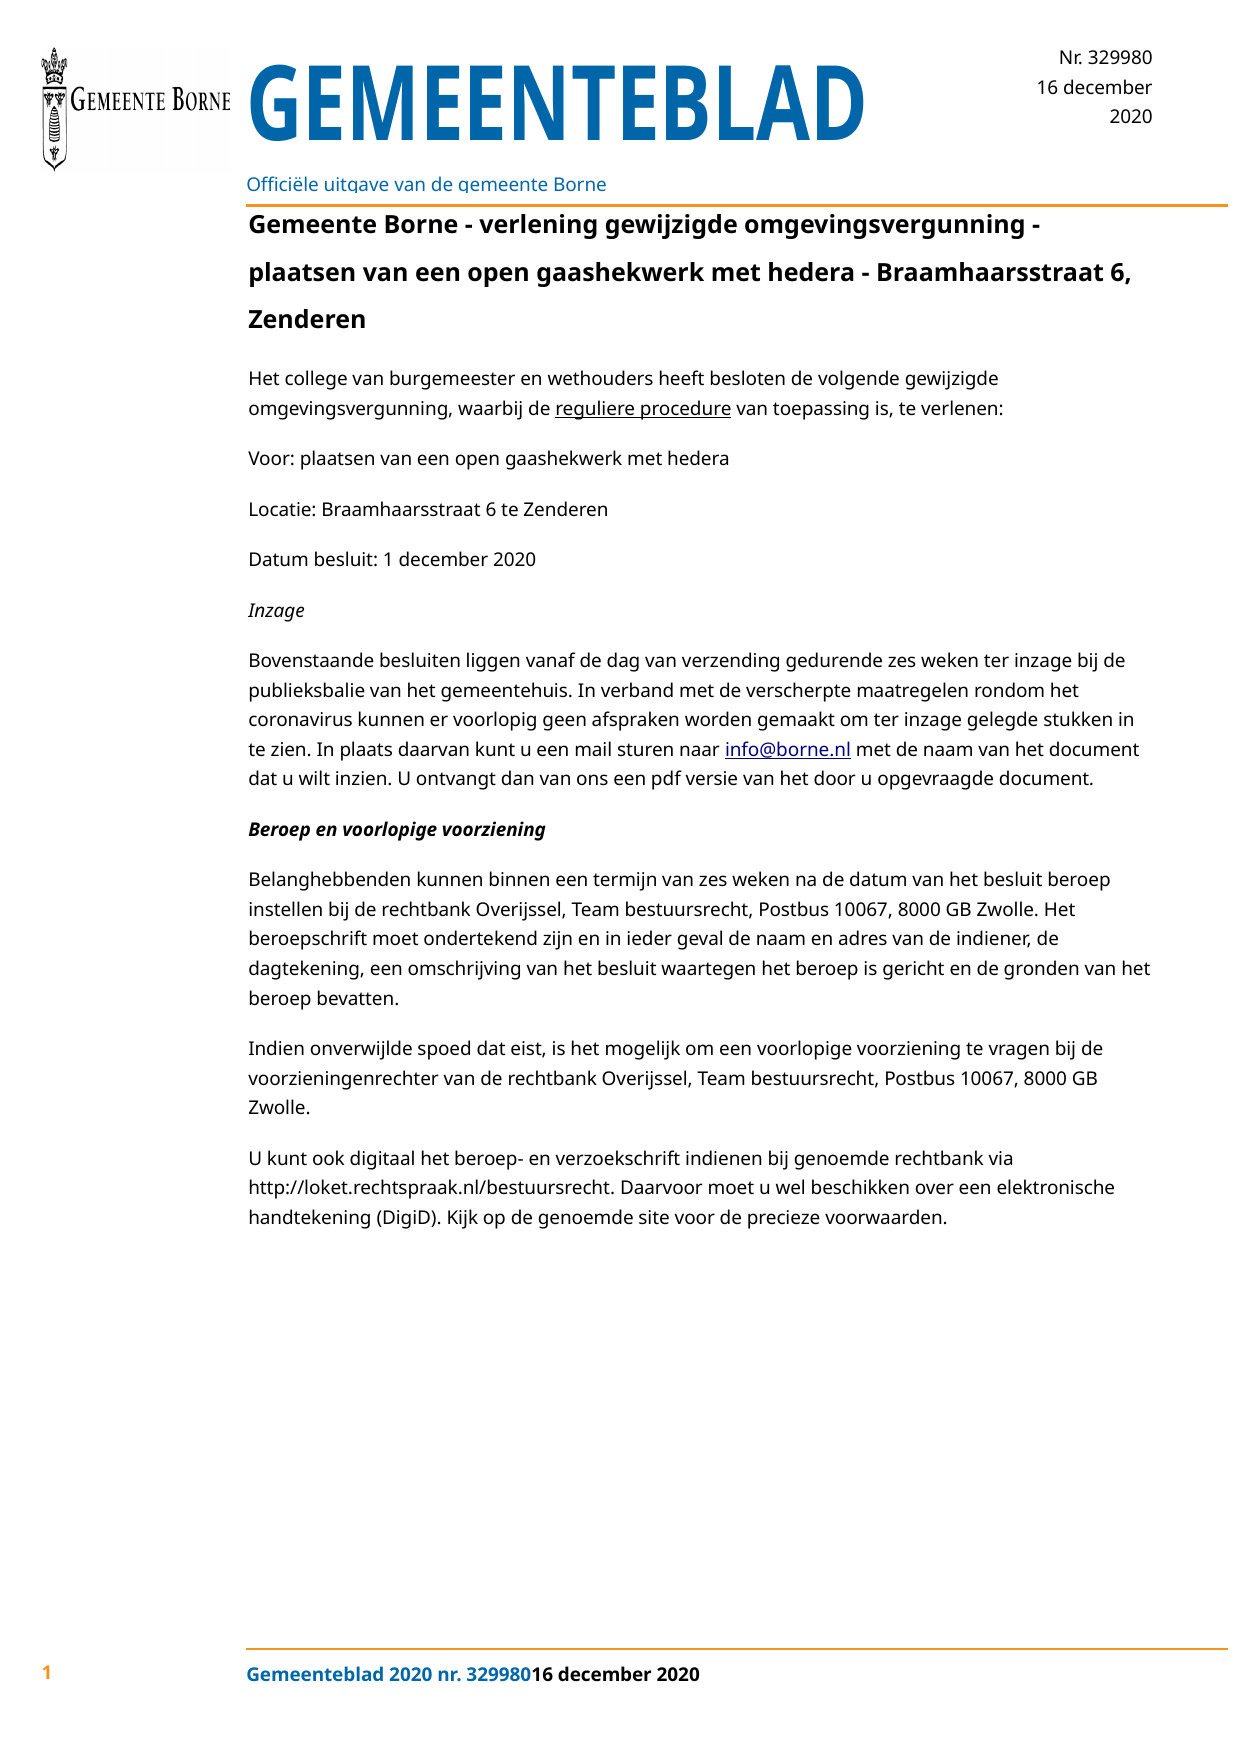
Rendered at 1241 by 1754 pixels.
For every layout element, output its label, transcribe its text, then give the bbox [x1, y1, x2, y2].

text U kunt ook digitaal het beroep- en verzoekschrift indienen bij genoemde rechtbank via http://loket.rechtspraak.nl/bestuursrecht. Daarvoor moet u wel beschikken over een elektronische handtekening (DigiD). Kijk op de genoemde site voor de precieze voorwaarden. [248, 1145, 1152, 1229]
text Indien onverwijlde spoed dat eist, is het mogelijk om een voorlopige voorziening te vragen bij de voorzieningenrechter van de rechtbank Overijssel, Team bestuursrecht, Postbus 10067, 8000 GB Zwolle. [248, 1035, 1152, 1120]
text Belanghebbenden kunnen binnen een termijn van zes weken na de datum van het besluit beroep instellen bij de rechtbank Overijssel, Team bestuursrecht, Postbus 10067, 8000 GB Zwolle. Het beroepschrift moet ondertekend zijn en in ieder geval de naam en adres van de indiener, de dagtekening, een omschrijving van het besluit waartegen het beroep is gericht en de gronden van het beroep bevatten. [248, 866, 1152, 1010]
text Het college van burgemeester en wethouders heeft besloten de volgende gewijzigde omgevingsvergunning, waarbij de reguliere procedure van toepassing is, te verlenen: [248, 366, 1152, 421]
text Datum besluit: 1 december 2020 [248, 546, 1152, 572]
text Gemeente Borne - verlening gewijzigde omgevingsvergunning - plaatsen van een open gaashekwerk met hedera - Braamhaarsstraat 6, Zenderen [248, 207, 1152, 336]
text Bovenstaande besluiten liggen vanaf de dag van verzending gedurende zes weken ter inzage bij de publieksbalie van het gemeentehuis. In verband met de verscherpte maatregelen rondom het coronavirus kunnen er voorlopig geen afspraken worden gemaakt om ter inzage gelegde stukken in te zien. In plaats daarvan kunt u een mail sturen naar info@borne.nl met de naam van het document dat u wilt inzien. U ontvangt dan van ons een pdf versie van het door u opgevraagde document. [248, 647, 1152, 791]
picture [41, 47, 231, 172]
text Voor: plaatsen van een open gaashekwerk met hedera [248, 446, 1152, 471]
text Inzage [248, 597, 1152, 622]
text Locatie: Braamhaarsstraat 6 te Zenderen [248, 496, 1152, 522]
text Beroep en voorlopige voorziening [248, 816, 1152, 842]
